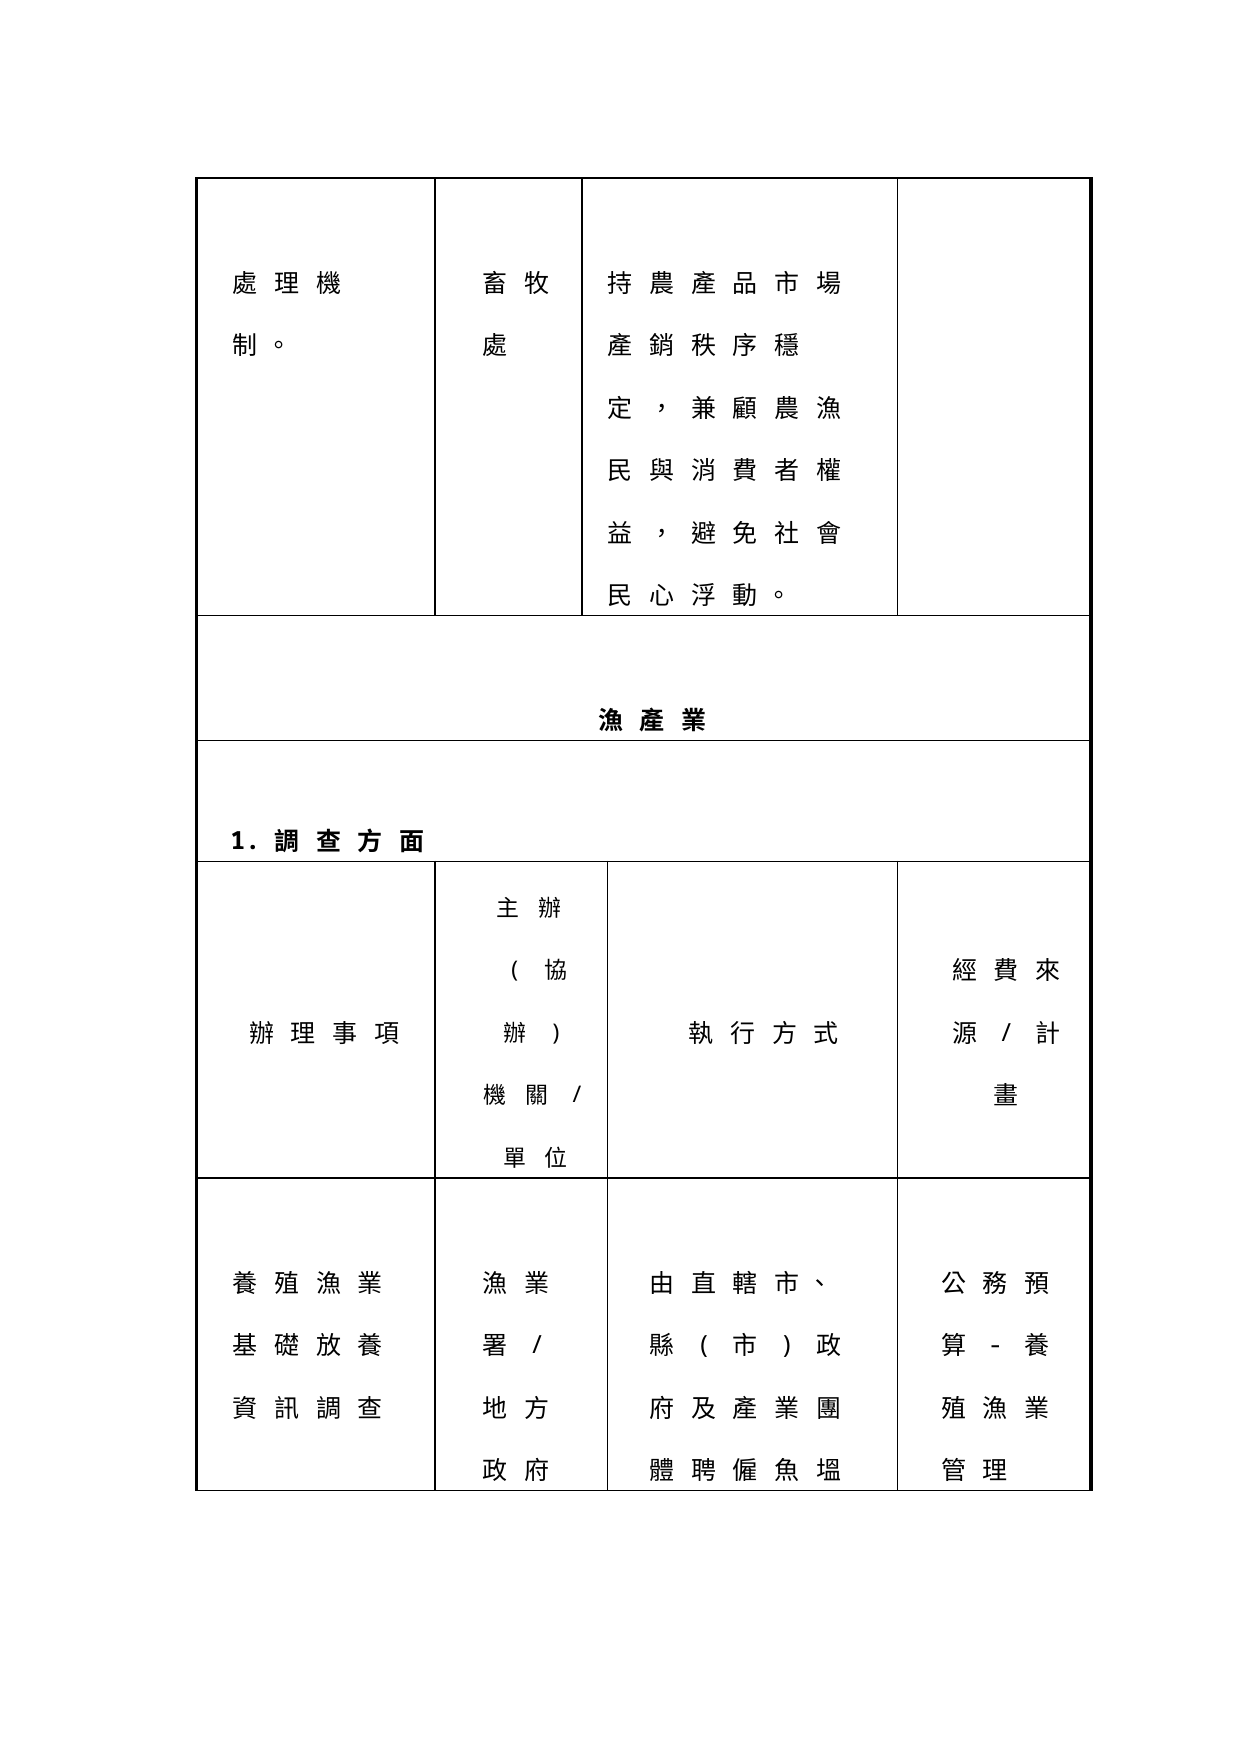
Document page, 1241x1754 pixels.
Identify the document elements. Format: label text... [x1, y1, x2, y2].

table_cell 執行方式 [608, 862, 897, 1177]
table_cell 漁業署/地方政府 [436, 1179, 607, 1490]
table_cell [898, 179, 1089, 615]
table_cell 漁產業 [198, 616, 1089, 740]
table_cell 養殖漁業基礎放養資訊調查 [198, 1179, 434, 1490]
table_cell 由直轄市、縣(市)政府及產業團體聘僱魚塭 [608, 1179, 897, 1490]
table_cell 持農產品市場產銷秩序穩定，兼顧農漁民與消費者權益，避免社會民心浮動。 [583, 179, 897, 615]
table_cell 畜牧處 [436, 179, 581, 615]
table_cell 公務預算-養殖漁業管理 [898, 1179, 1089, 1490]
table_cell 1.調查方面 [198, 741, 1089, 861]
table_cell 經費來源/計畫 [898, 862, 1089, 1177]
table_cell 主辦(協辦)機關/單位 [436, 862, 607, 1177]
table_cell 辦理事項 [198, 862, 434, 1177]
table_cell 處理機制。 [198, 179, 434, 615]
